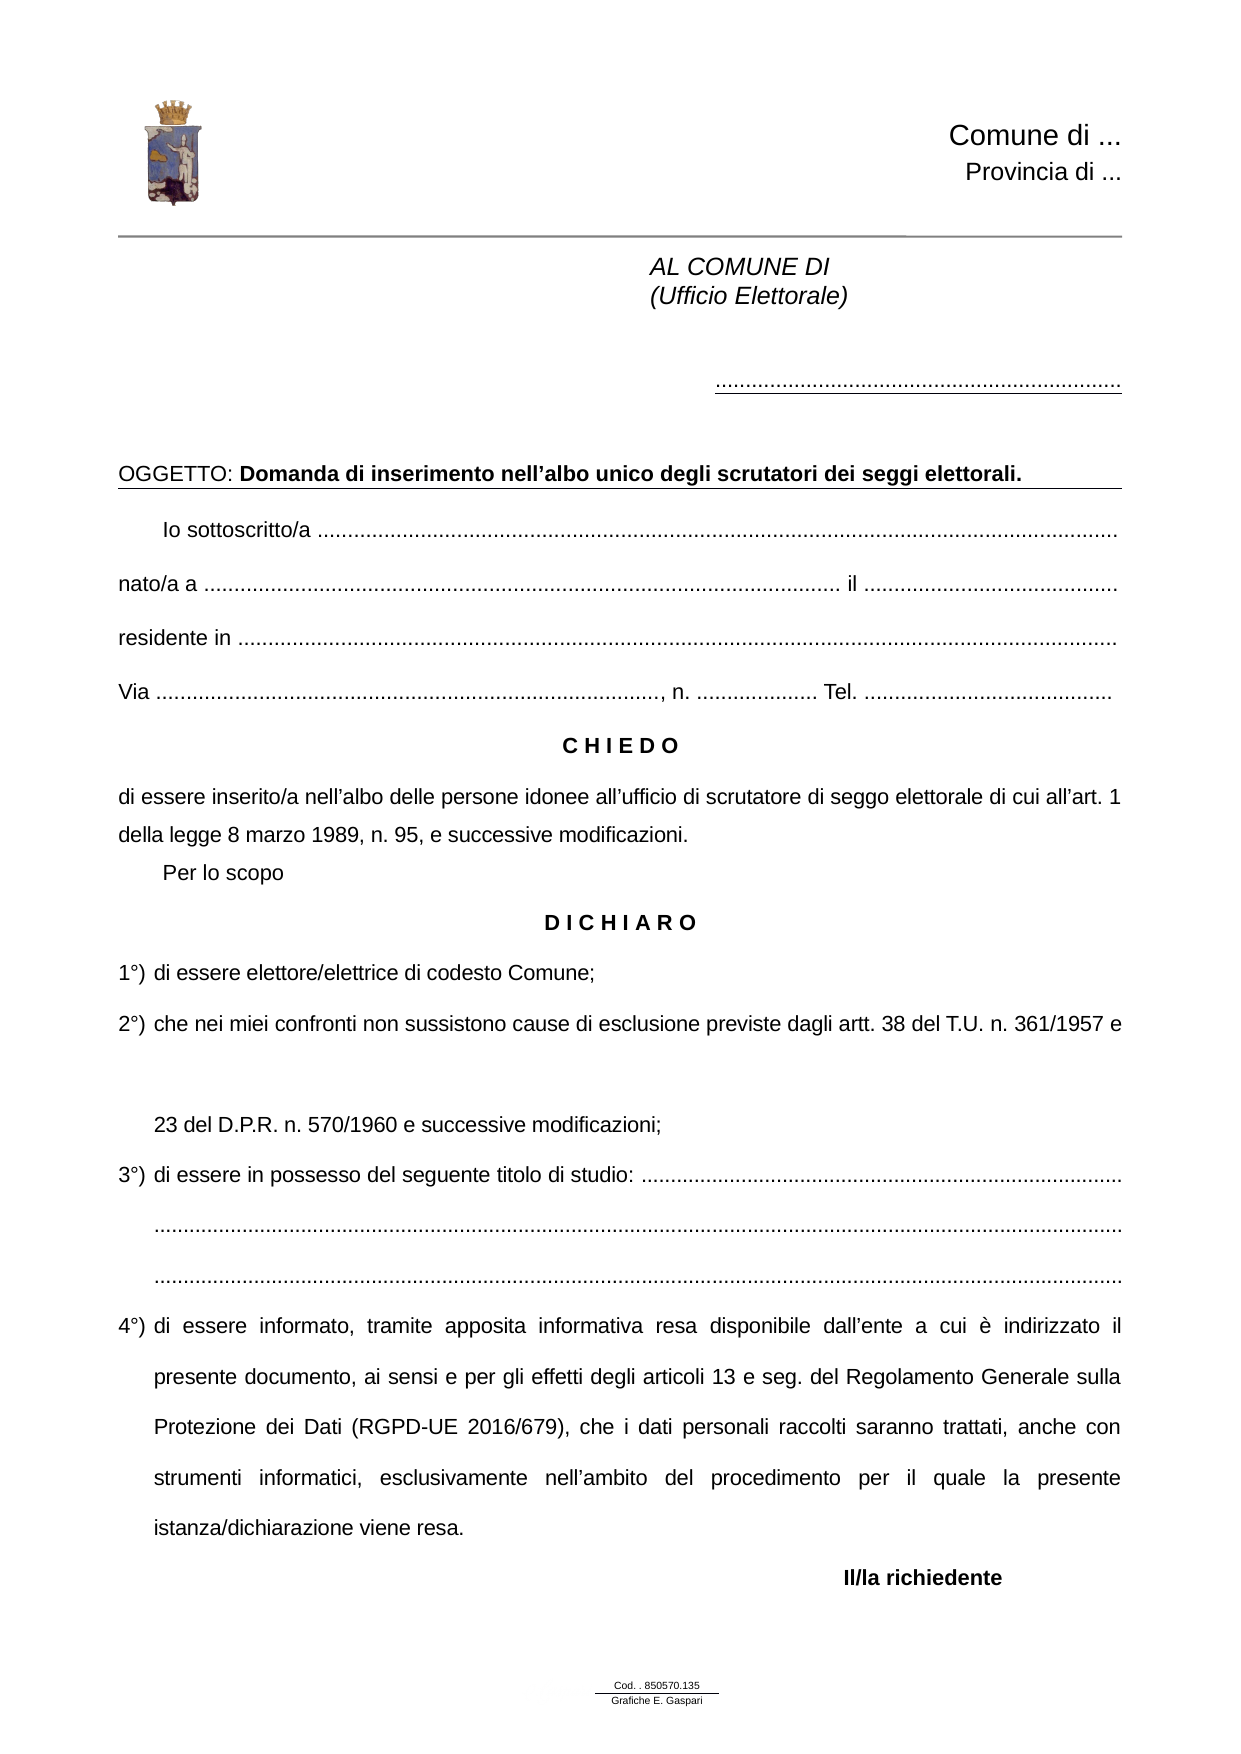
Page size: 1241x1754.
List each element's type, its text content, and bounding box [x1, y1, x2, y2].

text CHIEDO [118, 733, 1122, 759]
text Il/la richiedente [709, 1565, 1122, 1591]
text OGGETTO: Domanda di inserimento nell’albo unico degli scrutatori dei seggi elettorali. [118, 461, 1122, 488]
text 4°) di essere informato, tramite apposita informativa resa disponibile dall’ente a cui è indirizzato il presente documento, ai sensi e per gli effetti degli articoli 13 e seg. del Regolamento Generale sulla Protezione dei Dati (RGPD-UE 2016/679), che i dati personali raccolti saranno trattati, anche con strumenti informatici, esclusivamente nell’ambito del procedimento per il quale la presente istanza/dichiarazione viene resa. [118, 1313, 1122, 1540]
text AL COMUNE DI [118, 252, 1122, 281]
text Provincia di ... [224, 157, 1122, 185]
text 2°) che nei miei confronti non sussistono cause di esclusione previste dagli artt. 38 del T.U. n. 361/1957 e 23 del D.P.R. n. 570/1960 e successive modificazioni; [118, 1011, 1122, 1137]
text (Ufficio Elettorale) [118, 281, 1122, 310]
text ................................................................... [715, 364, 1122, 393]
picture [122, 87, 224, 219]
text 3°) di essere in possesso del seguente titolo di studio: .................................................................................. ..................................................................................................................................................................... ..................................................................................................................................................................... [118, 1162, 1122, 1288]
text 1°) di essere elettore/elettrice di codesto Comune; [118, 960, 1122, 986]
text DICHIARO [118, 910, 1122, 935]
text di essere inserito/a nell’albo delle persone idonee all’ufficio di scrutatore di seggo elettorale di cui all’art. 1 della legge 8 marzo 1989, n. 95, e successive modificazioni. [118, 784, 1122, 847]
text Per lo scopo [118, 859, 1122, 885]
text Io sottoscritto/a .................................................................................................................................... nato/a a ......................................................................................................... il .......................................... residente in ................................................................................................................................................. Via ..................................................................................., n. .................... Tel. ......................................... [118, 514, 1122, 705]
text Comune di ... [224, 118, 1122, 152]
